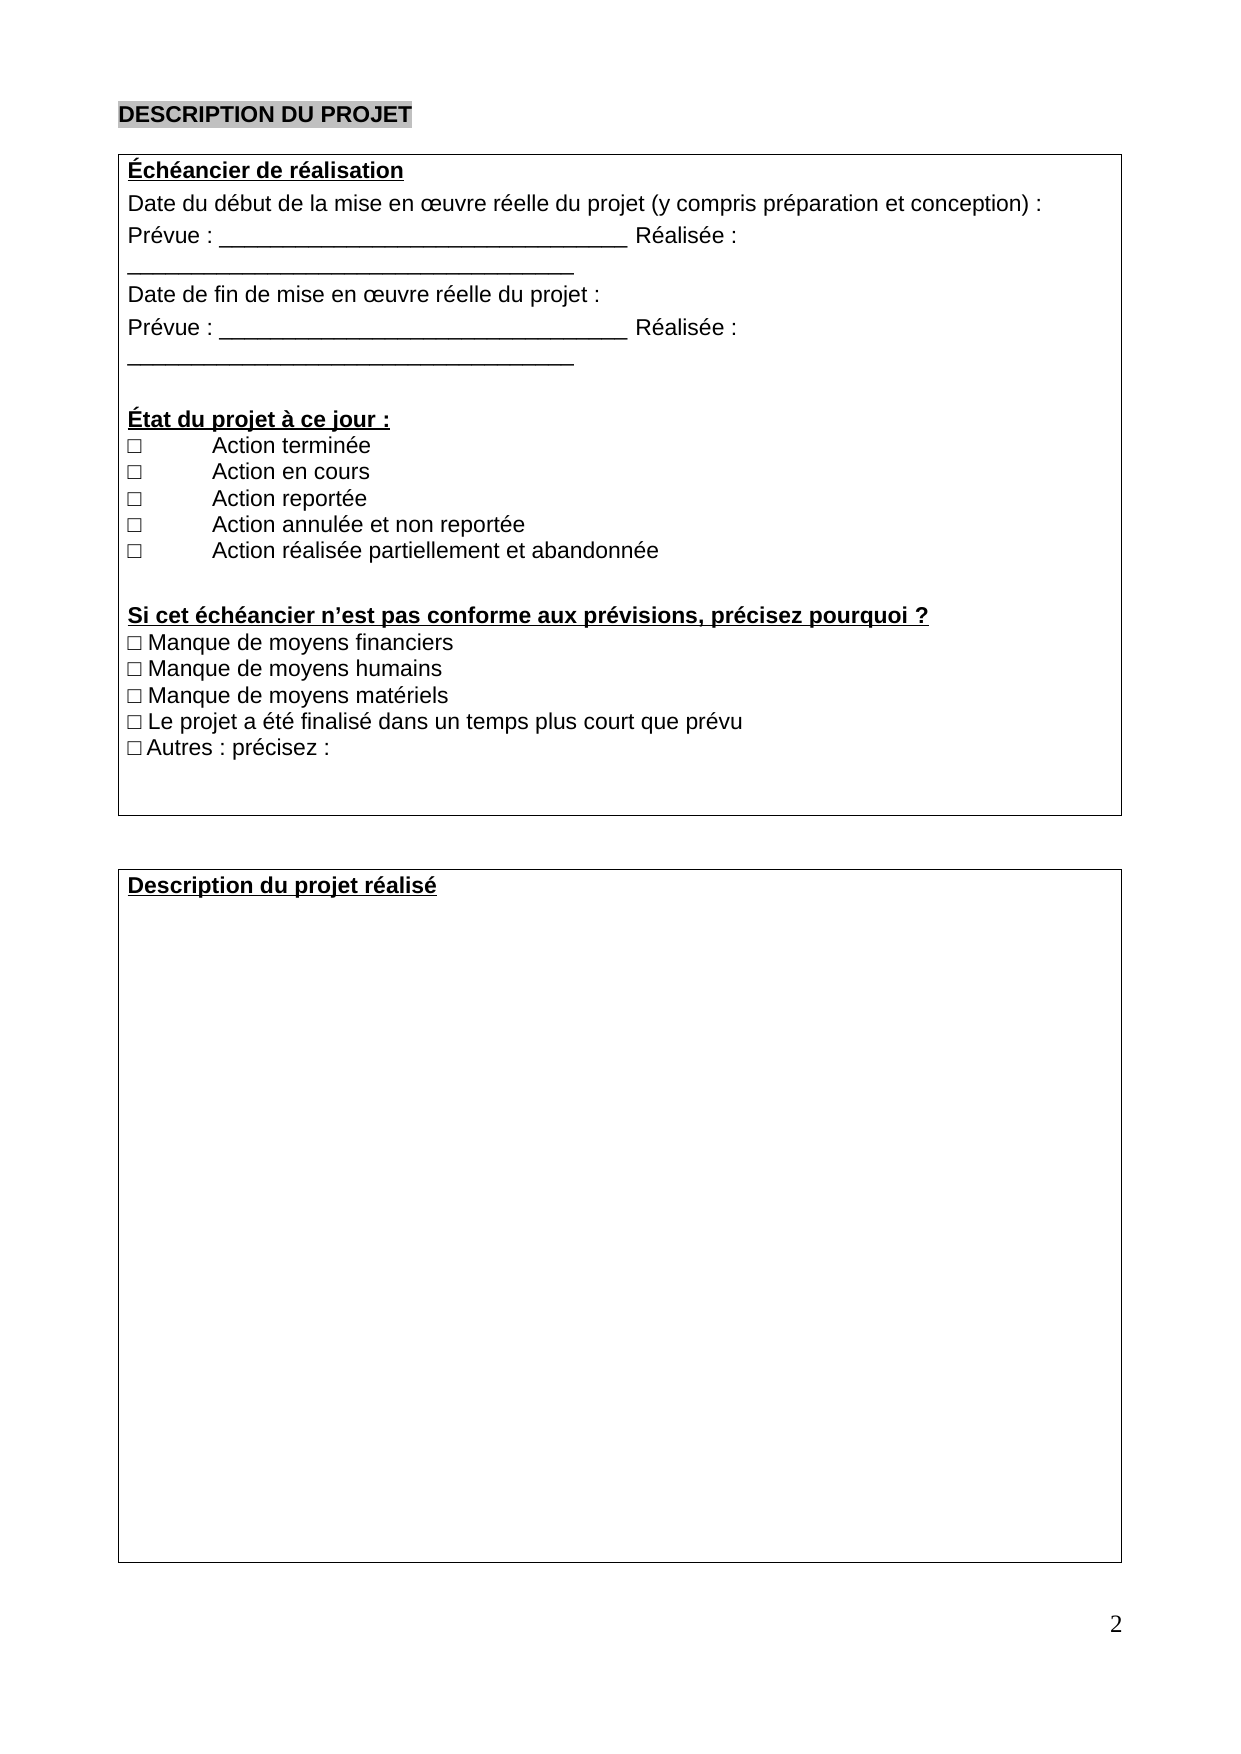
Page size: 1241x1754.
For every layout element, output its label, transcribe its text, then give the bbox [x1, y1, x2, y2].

text □ Autres : précisez : [119, 731, 1121, 761]
text □ Action reportée [119, 481, 1121, 508]
text □ Action annulée et non reportée [119, 508, 1121, 534]
text □ Manque de moyens matériels [119, 678, 1121, 705]
text □ Action réalisée partiellement et abandonnée [119, 534, 1121, 564]
text □ Action en cours [119, 455, 1121, 481]
text Prévue : ________________________________ Réalisée : ___________________________________ [119, 311, 1121, 367]
text DESCRIPTION DU PROJET [118, 101, 1122, 128]
subtitle Échéancier de réalisation [119, 155, 1121, 183]
text Date du début de la mise en œuvre réelle du projet (y compris préparation et conception) : [119, 187, 1121, 216]
text Date de fin de mise en œuvre réelle du projet : [119, 278, 1121, 308]
subtitle Si cet échéancier n’est pas conforme aux prévisions, précisez pourquoi ? [119, 599, 1121, 626]
text □ Manque de moyens financiers [119, 626, 1121, 652]
text □ Manque de moyens humains [119, 652, 1121, 678]
text □ Action terminée [119, 429, 1121, 455]
text État du projet à ce jour : [119, 402, 1121, 429]
text □ Le projet a été finalisé dans un temps plus court que prévu [119, 705, 1121, 731]
text Prévue : ________________________________ Réalisée : ___________________________________ [119, 219, 1121, 275]
text Description du projet réalisé [119, 870, 1121, 896]
